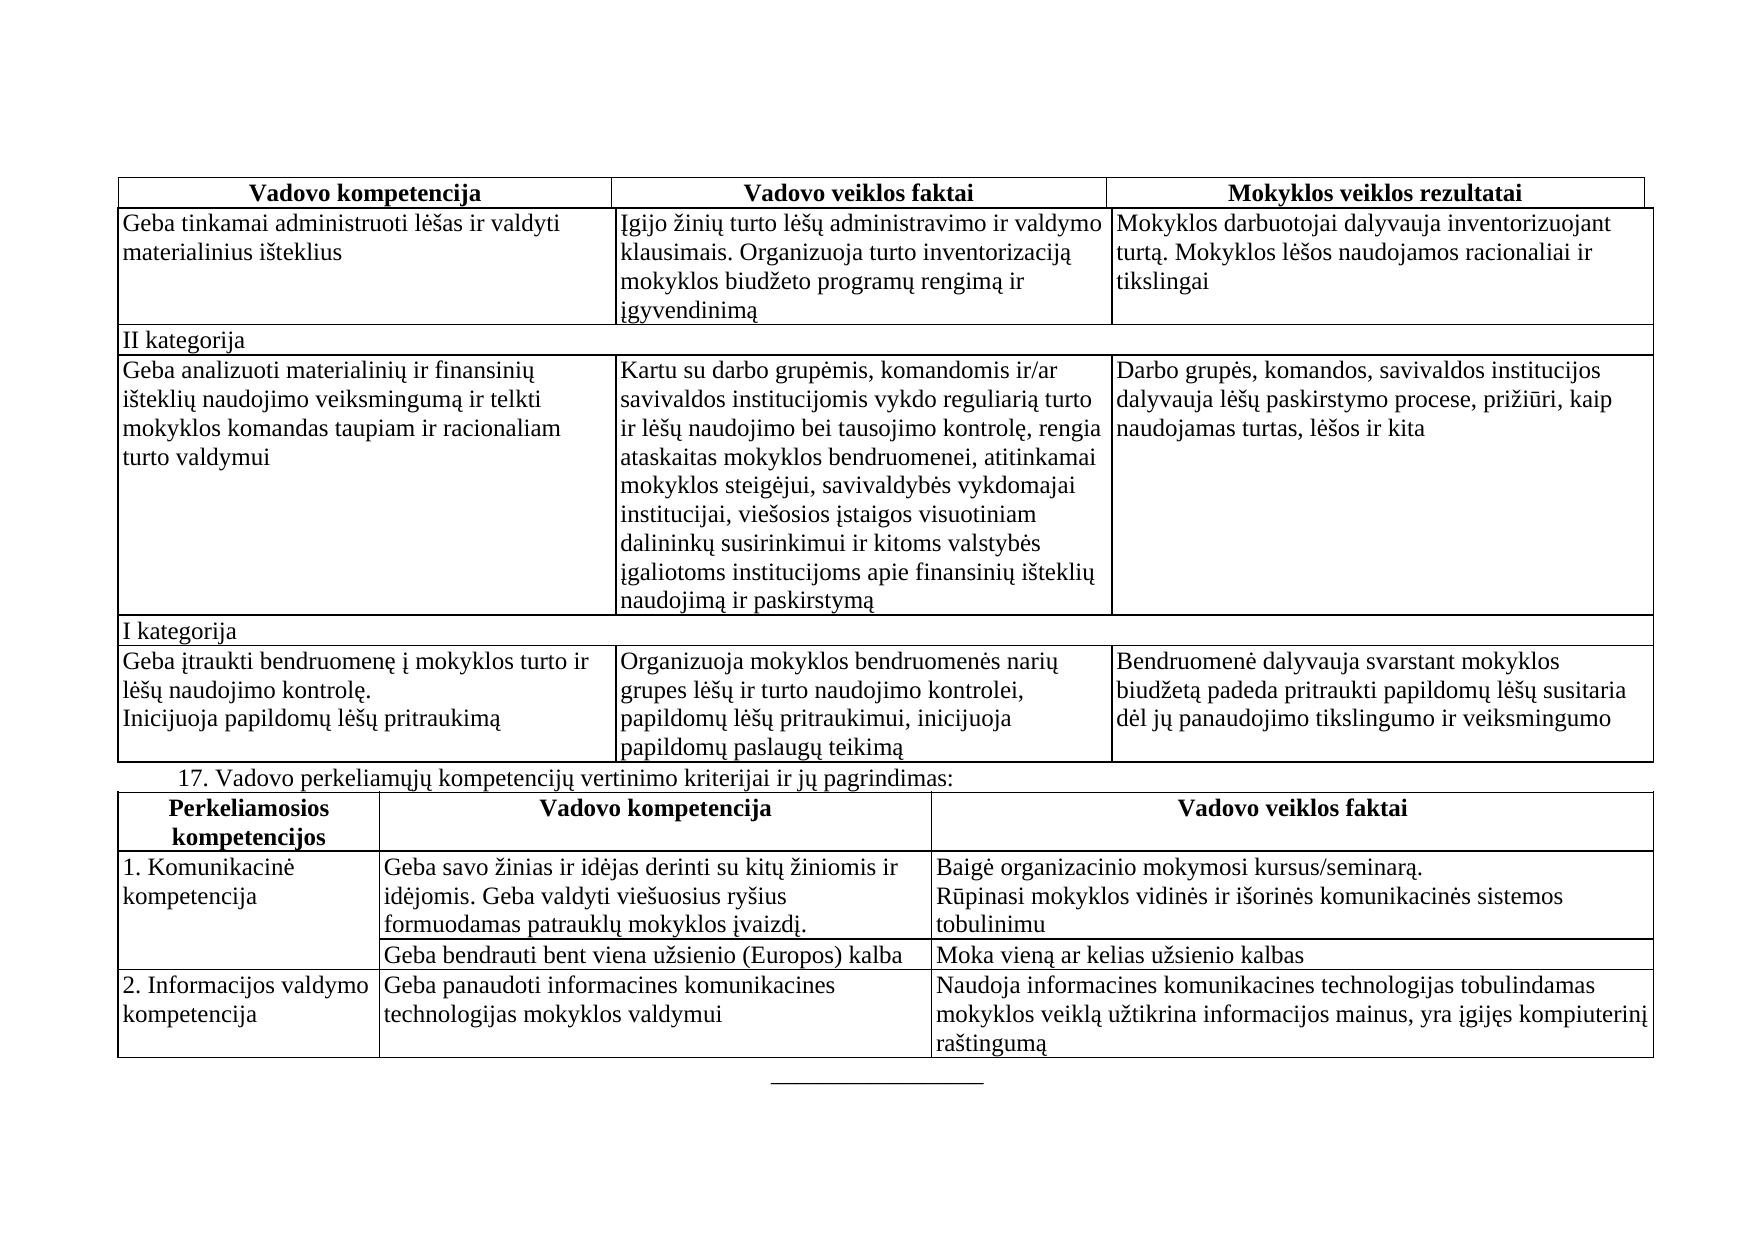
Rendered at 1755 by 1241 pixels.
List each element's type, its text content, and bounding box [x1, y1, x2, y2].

table_cell Mokyklos darbuotojai dalyvauja inventorizuojant turtą. Mokyklos lėšos naudojamos racionaliai ir tikslingai [1113, 209, 1653, 323]
table_cell Naudoja informacines komunikacines technologijas tobulindamas mokyklos veiklą užtikrina informacijos mainus, yra įgijęs kompiuterinį raštingumą [932, 970, 1653, 1056]
table_header Mokyklos veiklos rezultatai [1107, 178, 1644, 207]
table_cell Geba analizuoti materialinių ir finansinių išteklių naudojimo veiksmingumą ir telkti mokyklos komandas taupiam ir racionaliam turto valdymui [119, 356, 615, 614]
table_header Vadovo kompetencija [119, 178, 611, 207]
table_header Vadovo veiklos faktai [932, 793, 1653, 850]
text 17. Vadovo perkeliamųjų kompetencijų vertinimo kriterijai ir jų pagrindimas: [118, 763, 1636, 791]
table_cell Įgijo žinių turto lėšų administravimo ir valdymo klausimais. Organizuoja turto inventorizaciją mokyklos biudžeto programų rengimą ir įgyvendinimą [617, 209, 1111, 323]
table_header Vadovo kompetencija [380, 793, 931, 850]
table_cell Darbo grupės, komandos, savivaldos institucijos dalyvauja lėšų paskirstymo procese, prižiūri, kaip naudojamas turtas, lėšos ir kita [1113, 356, 1653, 614]
table_cell Bendruomenė dalyvauja svarstant mokyklos biudžetą padeda pritraukti papildomų lėšų susitaria dėl jų panaudojimo tikslingumo ir veiksmingumo [1113, 646, 1653, 761]
table_cell Geba panaudoti informacines komunikacines technologijas mokyklos valdymui [380, 970, 931, 1056]
table_cell Moka vieną ar kelias užsienio kalbas [932, 940, 1653, 968]
table_cell 1. Komunikacinė kompetencija [119, 852, 379, 968]
text _________________ [118, 1058, 1636, 1087]
table_cell Geba tinkamai administruoti lėšas ir valdyti materialinius išteklius [119, 209, 615, 323]
table_header Vadovo veiklos faktai [612, 178, 1106, 207]
table_header [1645, 177, 1653, 207]
table_cell Baigė organizacinio mokymosi kursus/seminarą. Rūpinasi mokyklos vidinės ir išorinės komunikacinės sistemos tobulinimu [932, 852, 1653, 938]
table_cell Kartu su darbo grupėmis, komandomis ir/ar savivaldos institucijomis vykdo reguliarią turto ir lėšų naudojimo bei tausojimo kontrolę, rengia ataskaitas mokyklos bendruomenei, atitinkamai mokyklos steigėjui, savivaldybės vykdomajai institucijai, viešosios įstaigos visuotiniam dalininkų susirinkimui ir kitoms valstybės įgaliotoms institucijoms apie finansinių išteklių naudojimą ir paskirstymą [617, 356, 1111, 614]
table_cell Geba įtraukti bendruomenę į mokyklos turto ir lėšų naudojimo kontrolę. Inicijuoja papildomų lėšų pritraukimą [119, 646, 615, 761]
table_cell Organizuoja mokyklos bendruomenės narių grupes lėšų ir turto naudojimo kontrolei, papildomų lėšų pritraukimui, inicijuoja papildomų paslaugų teikimą [617, 646, 1111, 761]
table_cell II kategorija [119, 325, 1653, 354]
table_cell Geba bendrauti bent viena užsienio (Europos) kalba [380, 940, 931, 968]
table_header Perkeliamosios kompetencijos [119, 793, 379, 850]
table_cell 2. Informacijos valdymo kompetencija [119, 970, 379, 1056]
table_cell Geba savo žinias ir idėjas derinti su kitų žiniomis ir idėjomis. Geba valdyti viešuosius ryšius formuodamas patrauklų mokyklos įvaizdį. [380, 852, 931, 938]
table_cell I kategorija [119, 616, 1653, 644]
